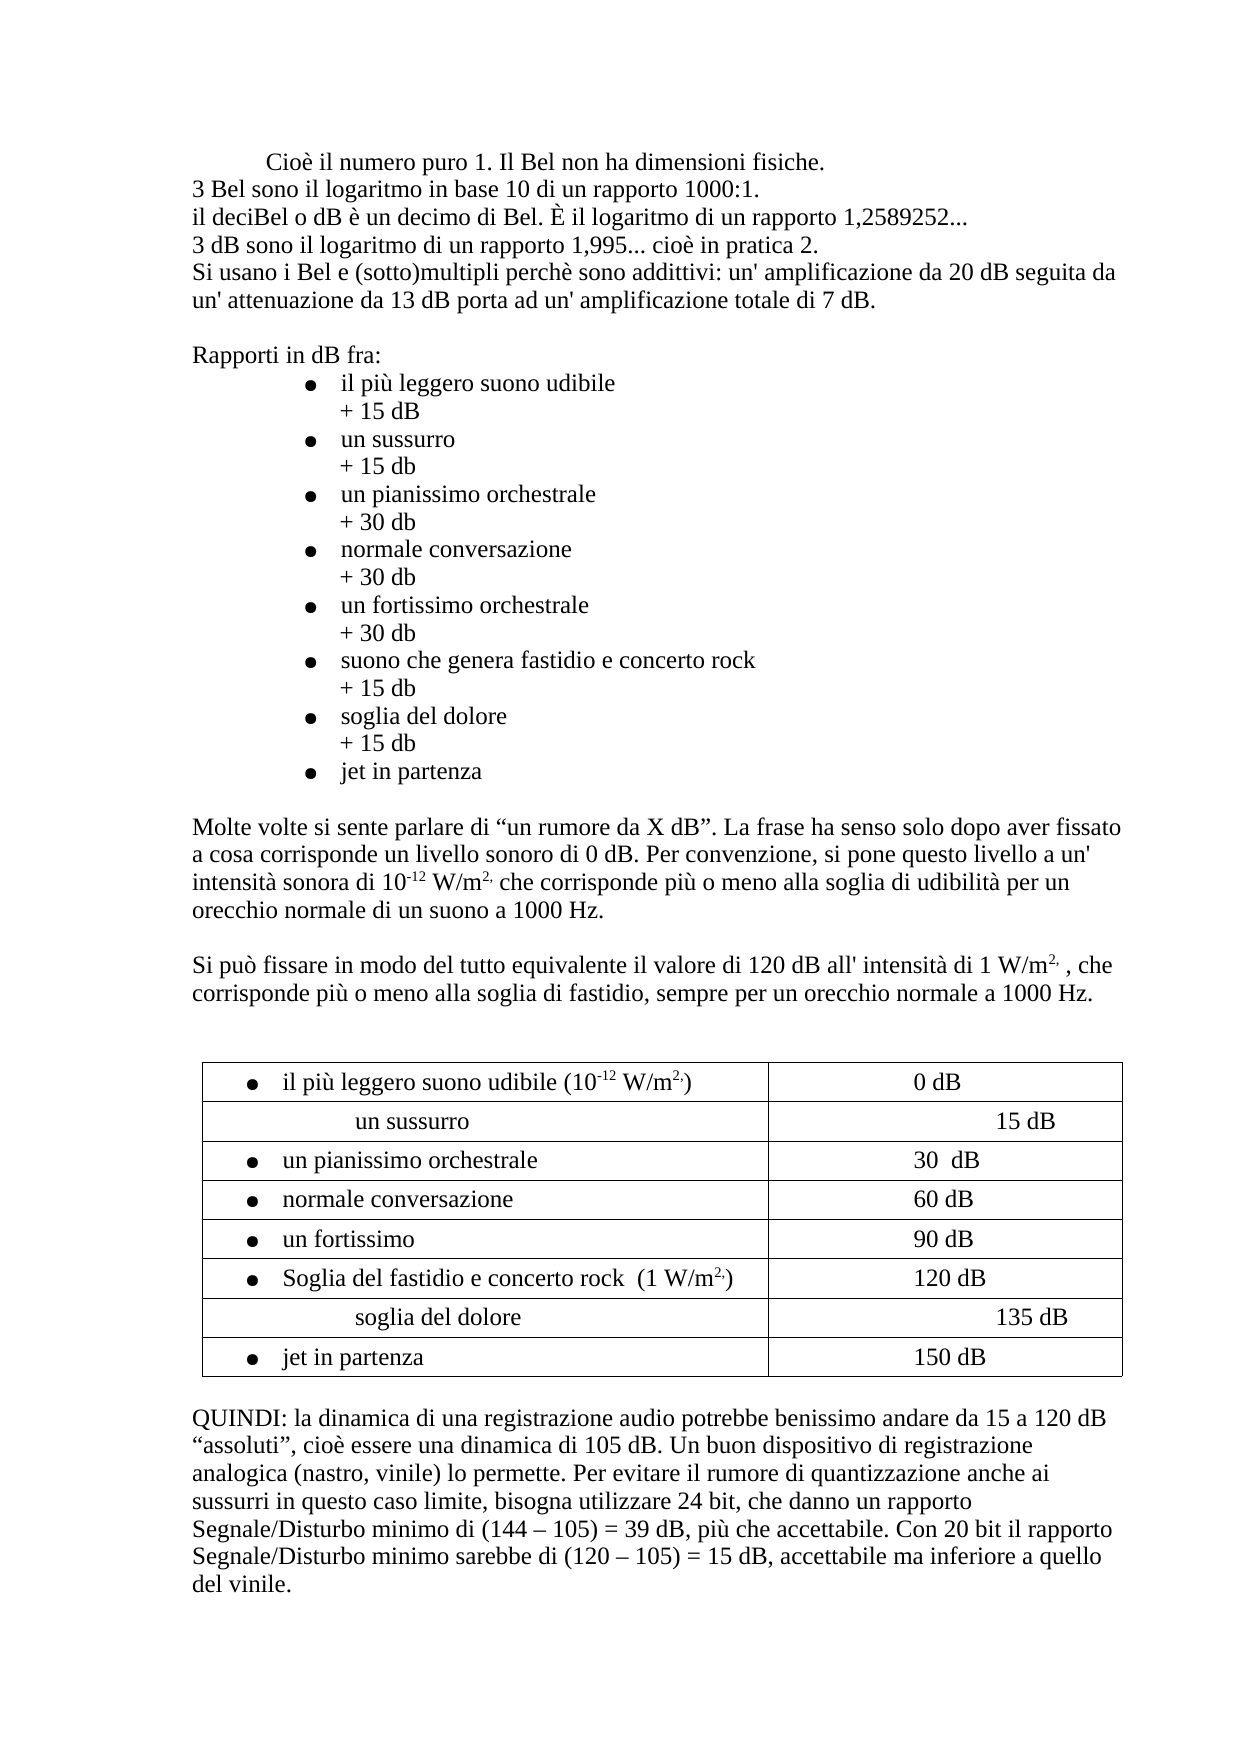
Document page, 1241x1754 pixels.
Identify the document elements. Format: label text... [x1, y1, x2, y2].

list un sussurro [303, 425, 1122, 452]
text Rapporti in dB fra: [192, 342, 1122, 369]
table_cell 150 dB [769, 1338, 1122, 1376]
text + 15 db [339, 674, 1122, 702]
table_cell un pianissimo orchestrale [203, 1142, 768, 1180]
text 3 dB sono il logaritmo di un rapporto 1,995... cioè in pratica 2. [192, 231, 1122, 258]
table_cell 15 dB [769, 1102, 1122, 1141]
list un pianissimo orchestrale [303, 480, 1122, 508]
text + 30 db [339, 563, 1122, 591]
table_cell un fortissimo [203, 1220, 768, 1258]
table_cell Soglia del fastidio e concerto rock (1 W/m2,) [203, 1259, 768, 1298]
text + 15 db [339, 452, 1122, 480]
text Si può fissare in modo del tutto equivalente il valore di 120 dB all' intensità di 1 W/m2, , che corrisponde più o meno alla soglia di fastidio, sempre per un orecchio normale a 1000 Hz. [192, 951, 1122, 1007]
list suono che genera fastidio e concerto rock [303, 646, 1122, 674]
table_cell 120 dB [769, 1259, 1122, 1298]
text QUINDI: la dinamica di una registrazione audio potrebbe benissimo andare da 15 a 120 dB “assoluti”, cioè essere una dinamica di 105 dB. Un buon dispositivo di registrazione analogica (nastro, vinile) lo permette. Per evitare il rumore di quantizzazione anche ai sussurri in questo caso limite, bisogna utilizzare 24 bit, che danno un rapporto Segnale/Disturbo minimo di (144 – 105) = 39 dB, più che accettabile. Con 20 bit il rapporto Segnale/Disturbo minimo sarebbe di (120 – 105) = 15 dB, accettabile ma inferiore a quello del vinile. [192, 1404, 1122, 1598]
list un fortissimo orchestrale [303, 591, 1122, 619]
table_cell 30 dB [769, 1142, 1122, 1180]
text Molte volte si sente parlare di “un rumore da X dB”. La frase ha senso solo dopo aver fissato a cosa corrisponde un livello sonoro di 0 dB. Per convenzione, si pone questo livello a un' intensità sonora di 10-12 W/m2, che corrisponde più o meno alla soglia di udibilità per un orecchio normale di un suono a 1000 Hz. [192, 813, 1122, 923]
table_header 0 dB [769, 1063, 1122, 1101]
table_cell jet in partenza [203, 1338, 768, 1376]
list normale conversazione [303, 536, 1122, 563]
table_cell soglia del dolore [203, 1299, 768, 1337]
text + 15 db [339, 729, 1122, 757]
list il più leggero suono udibile [303, 369, 1122, 397]
table_cell normale conversazione [203, 1181, 768, 1219]
text il deciBel o dB è un decimo di Bel. È il logaritmo di un rapporto 1,2589252... [192, 203, 1122, 231]
list soglia del dolore [303, 702, 1122, 729]
text + 30 db [339, 619, 1122, 646]
table_header il più leggero suono udibile (10-12 W/m2,) [203, 1063, 768, 1101]
table_cell 60 dB [769, 1181, 1122, 1219]
text + 15 dB [339, 397, 1122, 425]
list jet in partenza [303, 757, 1122, 785]
text 3 Bel sono il logaritmo in base 10 di un rapporto 1000:1. [192, 175, 1122, 203]
table_cell un sussurro [203, 1102, 768, 1141]
text Si usano i Bel e (sotto)multipli perchè sono addittivi: un' amplificazione da 20 dB seguita da un' attenuazione da 13 dB porta ad un' amplificazione totale di 7 dB. [192, 258, 1122, 314]
table_cell 135 dB [769, 1299, 1122, 1337]
text + 30 db [339, 508, 1122, 536]
text Cioè il numero puro 1. Il Bel non ha dimensioni fisiche. [266, 148, 1122, 175]
table_cell 90 dB [769, 1220, 1122, 1258]
